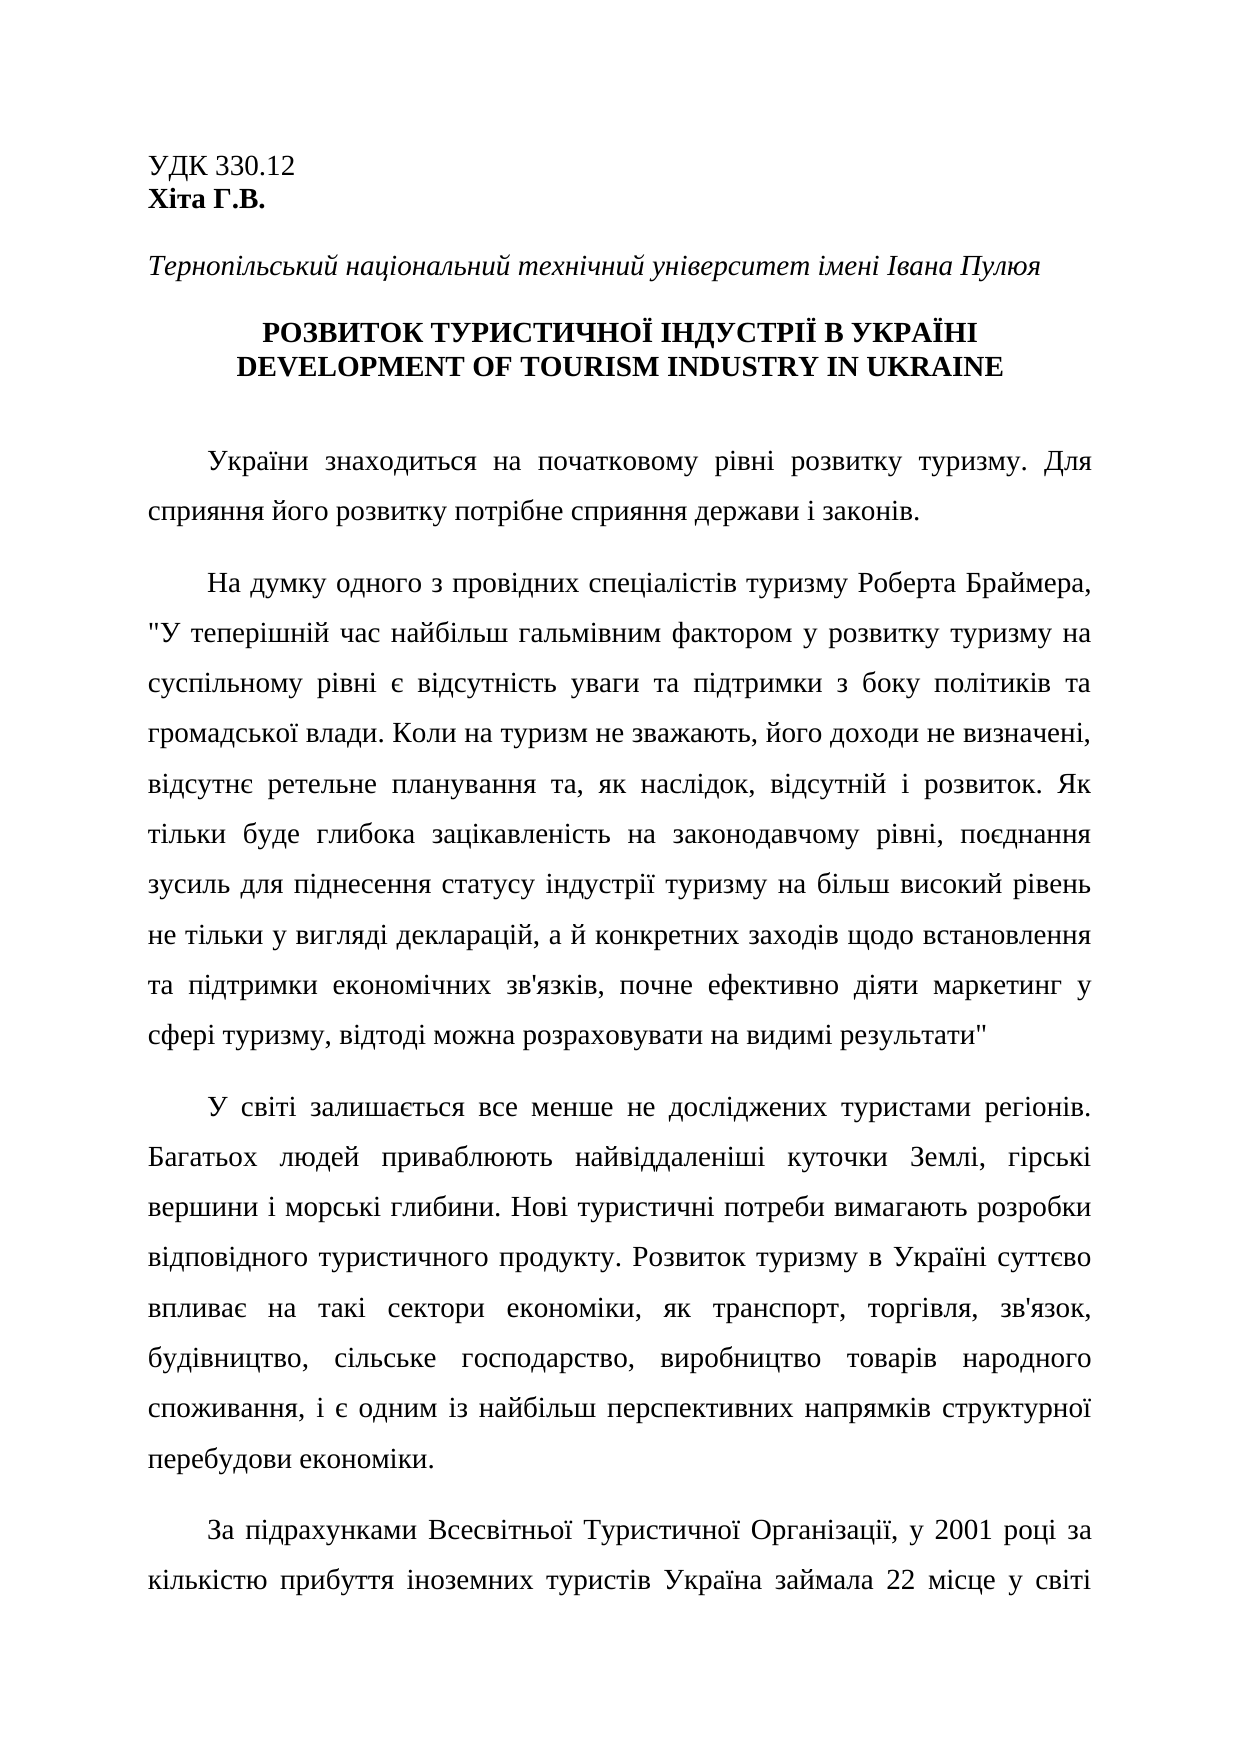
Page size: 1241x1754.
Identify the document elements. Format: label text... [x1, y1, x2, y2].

subtitle У світі залишається все менше не досліджених туристами регіонів. Багатьох людей приваблюють найвіддаленіші куточки Землі, гірські вершини і морські глибини. Нові туристичні потреби вимагають розробки відповідного туристичного продукту. Розвиток туризму в Україні суттєво впливає на такі сектори економіки, як транспорт, торгівля, зв'язок, будівництво, сільське господарство, виробництво товарів народного споживання, і є одним із найбільш перспективних напрямків структурної перебудови економіки. [148, 1089, 1092, 1474]
text Тернопільський національний технічний університет імені Івана Пулюя [148, 248, 1092, 282]
text РОЗВИТОК ТУРИСТИЧНОЇ ІНДУСТРІЇ В УКРАЇНІ [148, 315, 1092, 349]
text Хіта Г.В. [148, 181, 1092, 215]
text УДК 330.12 [148, 148, 1092, 181]
subtitle На думку одного з провідних спеціалістів туризму Роберта Браймера, "У теперішній час найбільш гальмівним фактором у розвитку туризму на суспільному рівні є відсутність уваги та підтримки з боку політиків та громадської влади. Коли на туризм не зважають, його доходи не визначені, відсутнє ретельне планування та, як наслідок, відсутній і розвиток. Як тільки буде глибока зацікавленість на законодавчому рівні, поєднання зусиль для піднесення статусу індустрії туризму на більш високий рівень не тільки у вигляді декларацій, а й конкретних заходів щодо встановлення та підтримки економічних зв'язків, почне ефективно діяти маркетинг у сфері туризму, відтоді можна розраховувати на видимі результати" [148, 565, 1092, 1051]
subtitle України знаходиться на початковому рівні розвитку туризму. Для сприяння його розвитку потрібне сприяння держави і законів. [148, 443, 1092, 527]
text DEVELOPMENT OF TOURISM INDUSTRY IN UKRAINE [148, 349, 1092, 382]
subtitle За підрахунками Всесвітньої Туристичної Організації, у 2001 році за кількістю прибуття іноземних туристів Україна займала 22 місце у світі [148, 1512, 1092, 1596]
